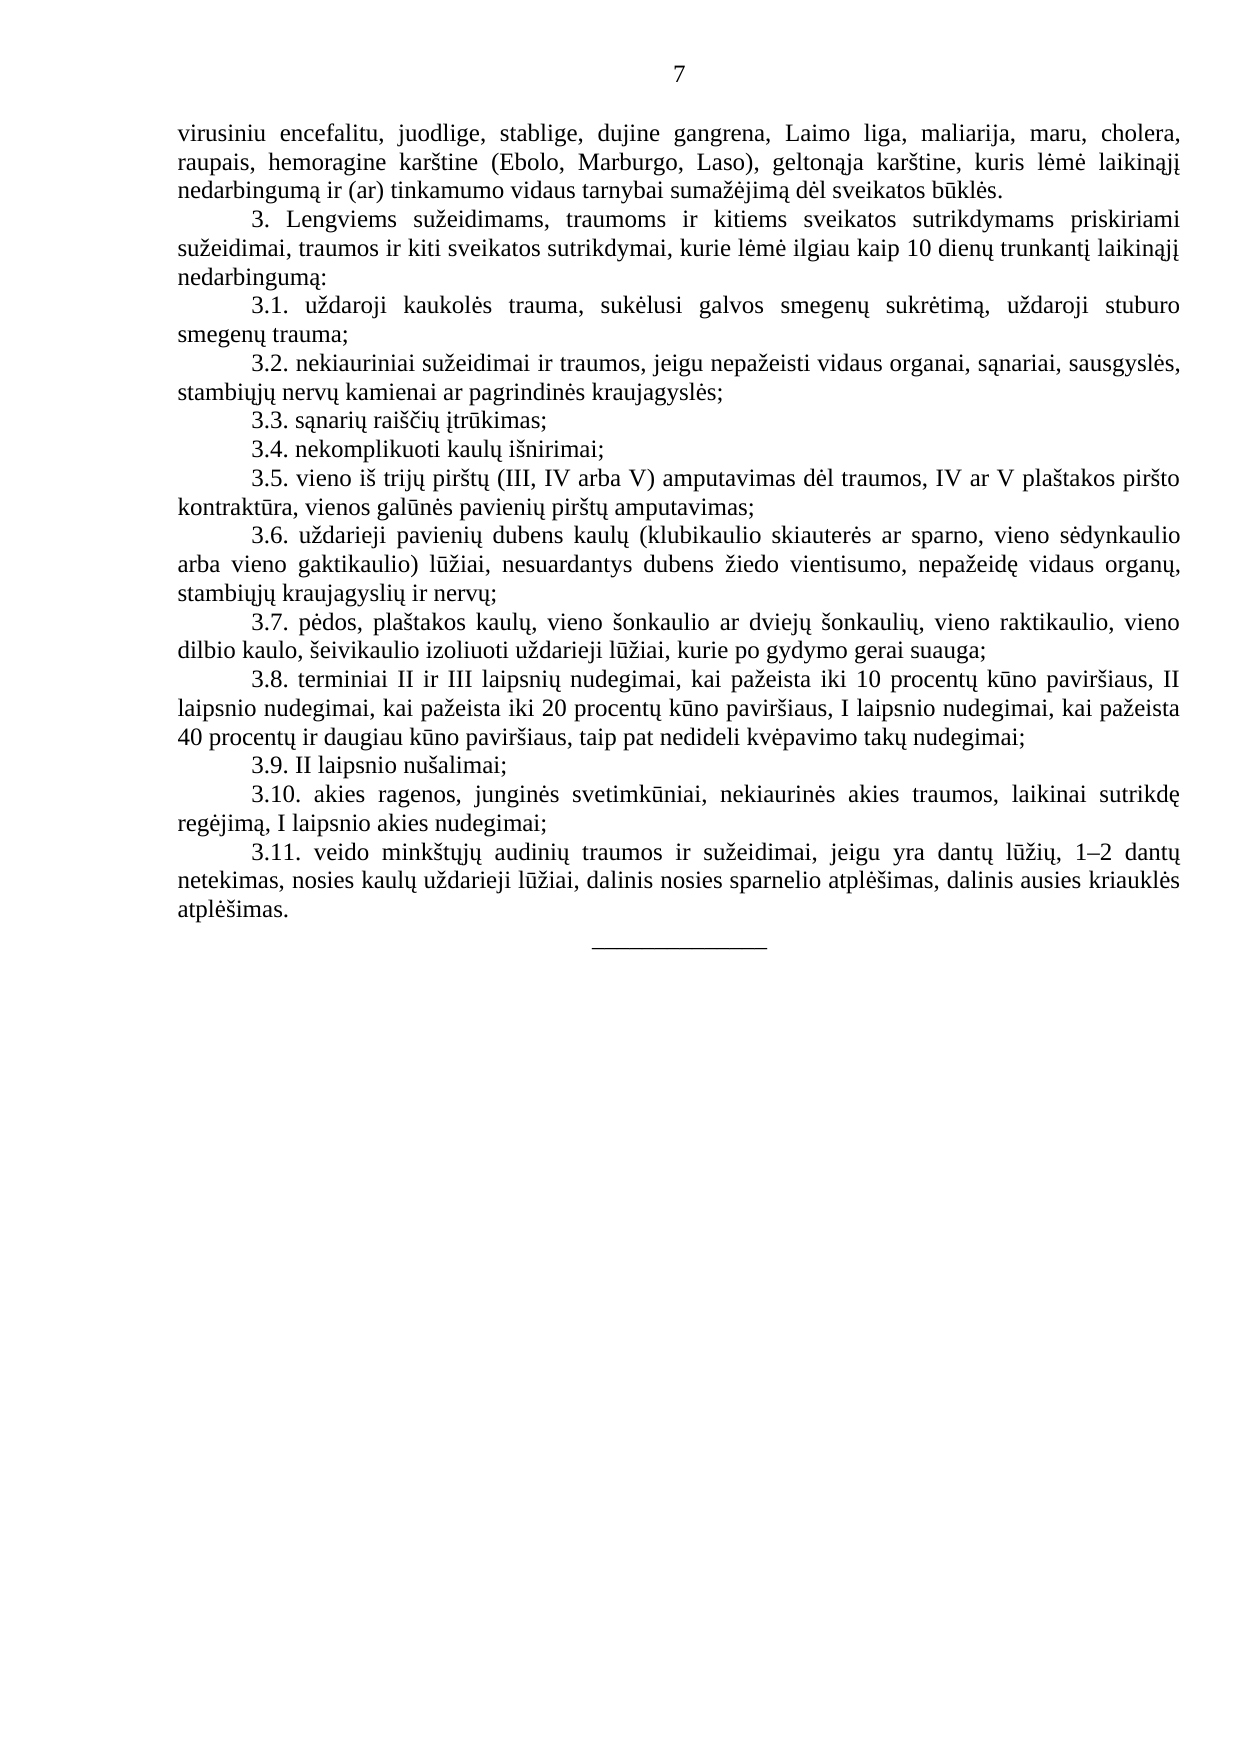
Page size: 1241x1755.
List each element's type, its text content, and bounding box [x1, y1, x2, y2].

text 3.6. uždarieji pavienių dubens kaulų (klubikaulio skiauterės ar sparno, vieno sėdynkaulio arba vieno gaktikaulio) lūžiai, nesuardantys dubens žiedo vientisumo, nepažeidę vidaus organų, stambiųjų kraujagyslių ir nervų; [177, 521, 1181, 607]
text 3.8. terminiai II ir III laipsnių nudegimai, kai pažeista iki 10 procentų kūno paviršiaus, II laipsnio nudegimai, kai pažeista iki 20 procentų kūno paviršiaus, I laipsnio nudegimai, kai pažeista 40 procentų ir daugiau kūno paviršiaus, taip pat nedideli kvėpavimo takų nudegimai; [177, 664, 1181, 751]
text 3.9. II laipsnio nušalimai; [177, 751, 1181, 779]
text 3.2. nekiauriniai sužeidimai ir traumos, jeigu nepažeisti vidaus organai, sąnariai, sausgyslės, stambiųjų nervų kamienai ar pagrindinės kraujagyslės; [177, 348, 1181, 406]
text 3.5. vieno iš trijų pirštų (III, IV arba V) amputavimas dėl traumos, IV ar V plaštakos piršto kontraktūra, vienos galūnės pavienių pirštų amputavimas; [177, 463, 1181, 521]
text 3.11. veido minkštųjų audinių traumos ir sužeidimai, jeigu yra dantų lūžių, 1–2 dantų netekimas, nosies kaulų uždarieji lūžiai, dalinis nosies sparnelio atplėšimas, dalinis ausies kriauklės atplėšimas. [177, 837, 1181, 923]
text 3.10. akies ragenos, junginės svetimkūniai, nekiaurinės akies traumos, laikinai sutrikdę regėjimą, I laipsnio akies nudegimai; [177, 779, 1181, 837]
text 3. Lengviems sužeidimams, traumoms ir kitiems sveikatos sutrikdymams priskiriami sužeidimai, traumos ir kiti sveikatos sutrikdymai, kurie lėmė ilgiau kaip 10 dienų trunkantį laikinąjį nedarbingumą: [177, 204, 1181, 291]
text ______________ [177, 923, 1181, 952]
text 3.7. pėdos, plaštakos kaulų, vieno šonkaulio ar dviejų šonkaulių, vieno raktikaulio, vieno dilbio kaulo, šeivikaulio izoliuoti uždarieji lūžiai, kurie po gydymo gerai suauga; [177, 607, 1181, 664]
text virusiniu encefalitu, juodlige, stablige, dujine gangrena, Laimo liga, maliarija, maru, cholera, raupais, hemoragine karštine (Ebolo, Marburgo, Laso), geltonąja karštine, kuris lėmė laikinąjį nedarbingumą ir (ar) tinkamumo vidaus tarnybai sumažėjimą dėl sveikatos būklės. [177, 118, 1181, 204]
text 3.3. sąnarių raiščių įtrūkimas; [177, 406, 1181, 434]
text 3.1. uždaroji kaukolės trauma, sukėlusi galvos smegenų sukrėtimą, uždaroji stuburo smegenų trauma; [177, 291, 1181, 348]
text 3.4. nekomplikuoti kaulų išnirimai; [177, 434, 1181, 463]
